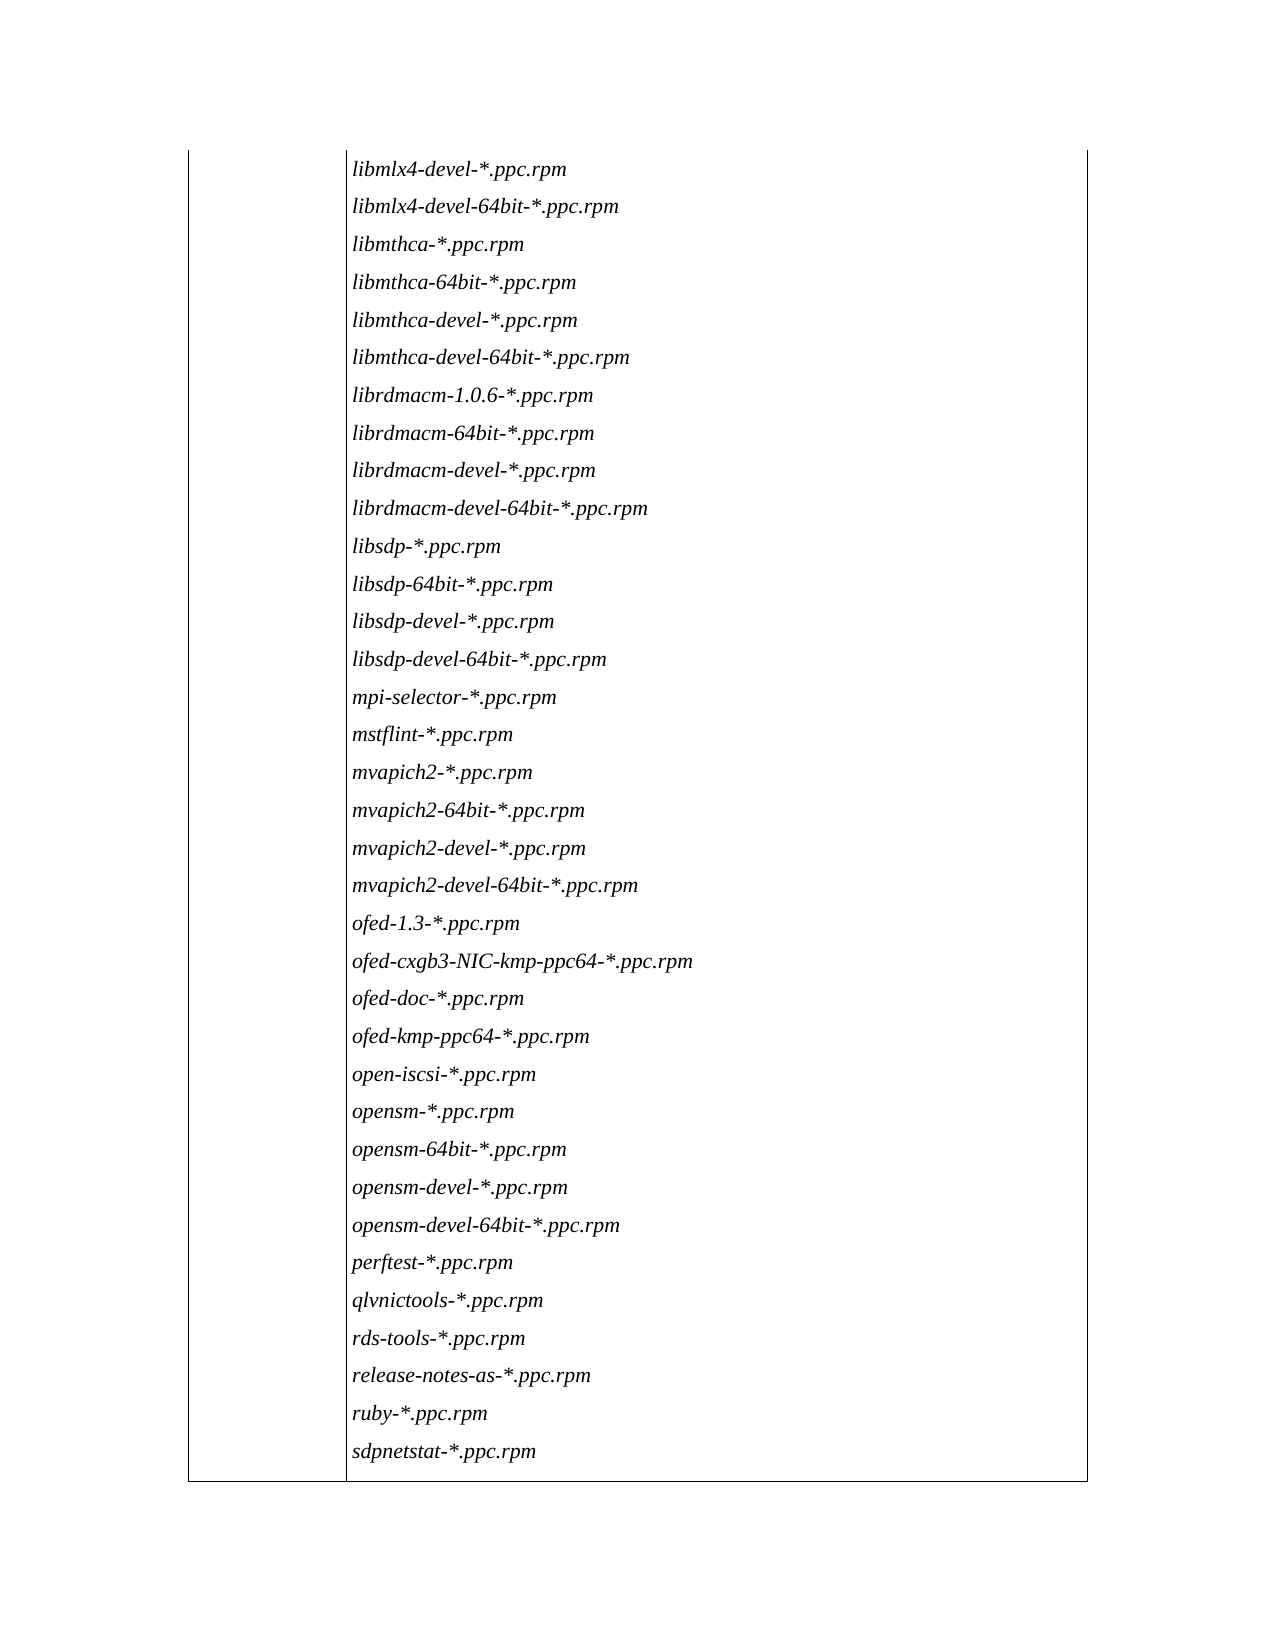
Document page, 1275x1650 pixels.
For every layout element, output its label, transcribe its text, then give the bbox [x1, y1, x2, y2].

table_cell [189, 150, 346, 1481]
table_cell libmlx4-devel-*.ppc.rpm libmlx4-devel-64bit-*.ppc.rpm libmthca-*.ppc.rpm libmthca-64bit-*.ppc.rpm libmthca-devel-*.ppc.rpm libmthca-devel-64bit-*.ppc.rpm librdmacm-1.0.6-*.ppc.rpm librdmacm-64bit-*.ppc.rpm librdmacm-devel-*.ppc.rpm librdmacm-devel-64bit-*.ppc.rpm libsdp-*.ppc.rpm libsdp-64bit-*.ppc.rpm libsdp-devel-*.ppc.rpm libsdp-devel-64bit-*.ppc.rpm mpi-selector-*.ppc.rpm mstflint-*.ppc.rpm mvapich2-*.ppc.rpm mvapich2-64bit-*.ppc.rpm mvapich2-devel-*.ppc.rpm mvapich2-devel-64bit-*.ppc.rpm ofed-1.3-*.ppc.rpm ofed-cxgb3-NIC-kmp-ppc64-*.ppc.rpm ofed-doc-*.ppc.rpm ofed-kmp-ppc64-*.ppc.rpm open-iscsi-*.ppc.rpm opensm-*.ppc.rpm opensm-64bit-*.ppc.rpm opensm-devel-*.ppc.rpm opensm-devel-64bit-*.ppc.rpm perftest-*.ppc.rpm qlvnictools-*.ppc.rpm rds-tools-*.ppc.rpm release-notes-as-*.ppc.rpm ruby-*.ppc.rpm sdpnetstat-*.ppc.rpm [347, 150, 1087, 1481]
